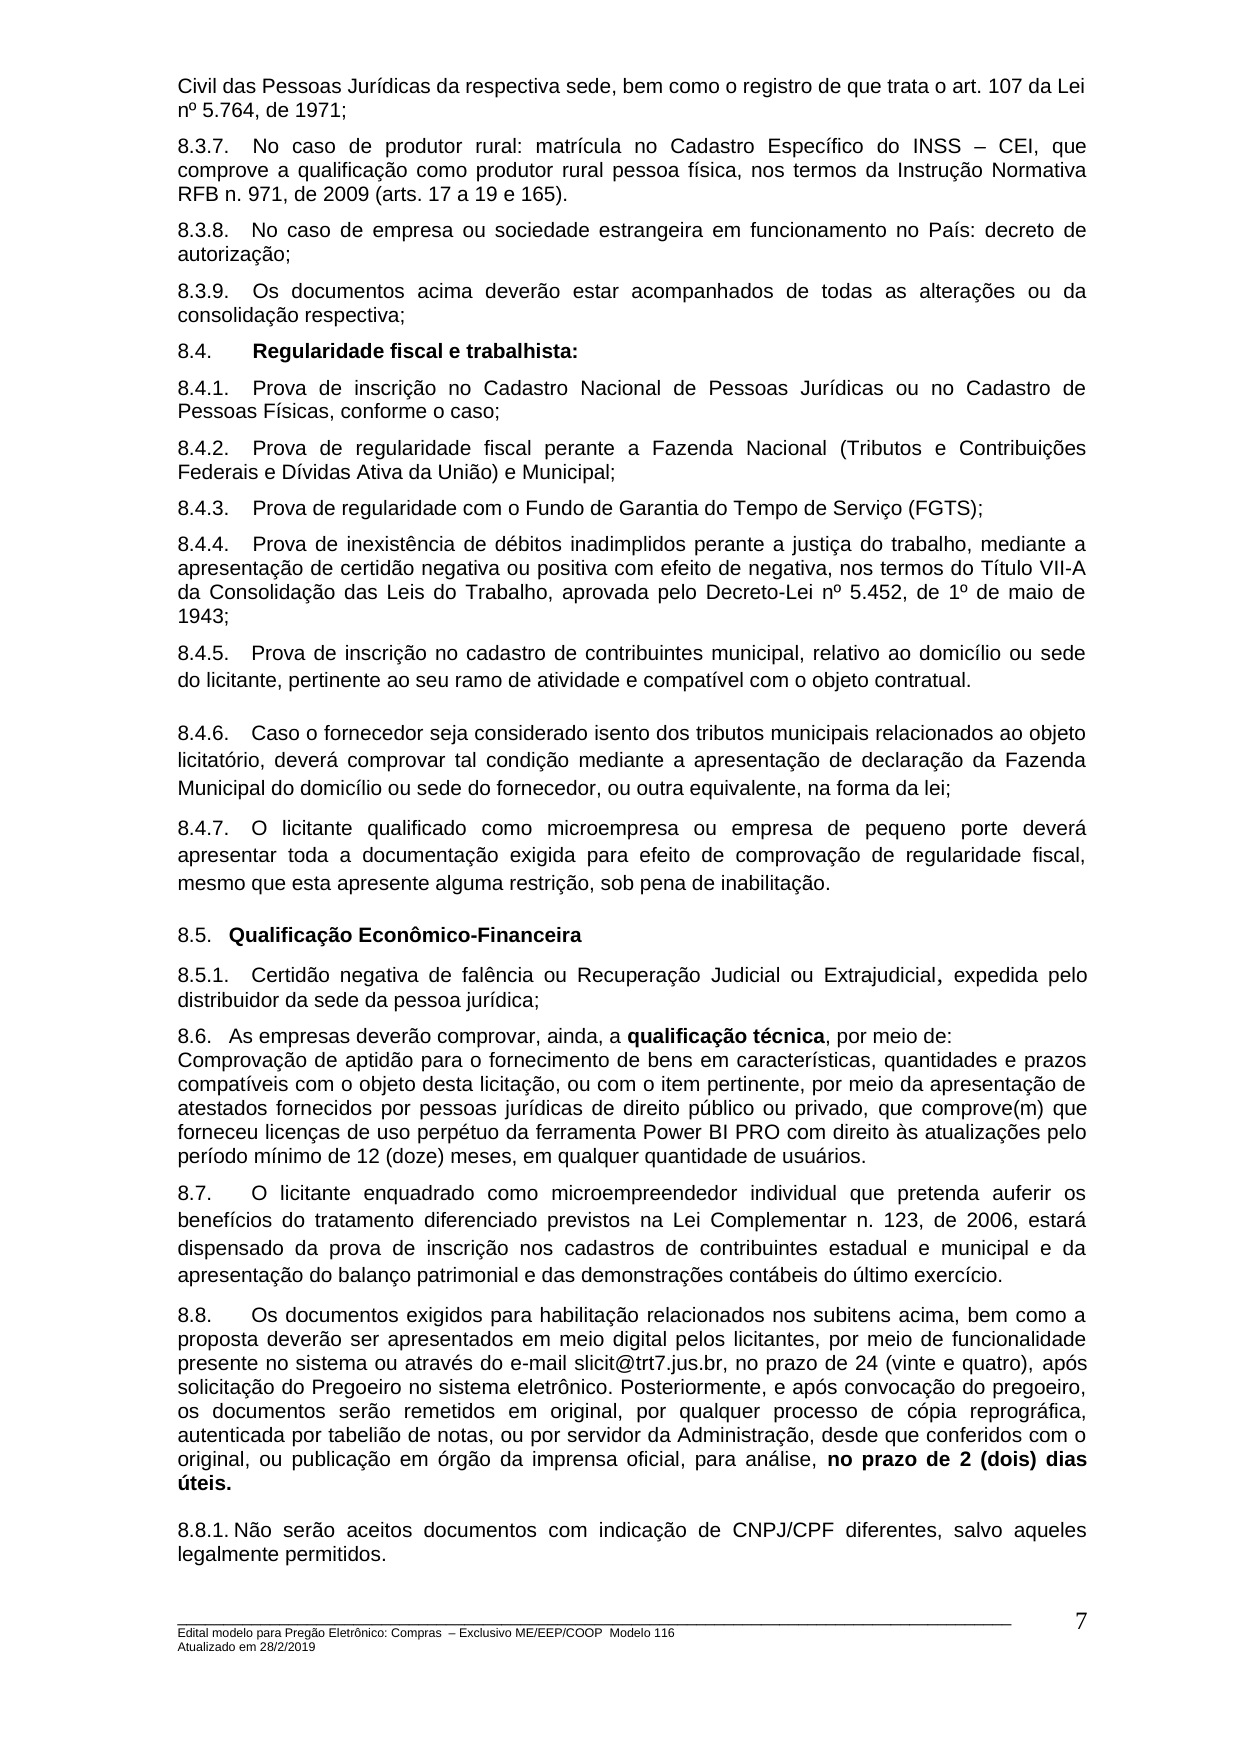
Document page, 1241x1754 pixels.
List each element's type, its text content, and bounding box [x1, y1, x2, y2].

list Prova de inscrição no cadastro de contribuintes municipal, relativo ao domicílio ou sede do licitante, pertinente ao seu ramo de atividade e compatível com o objeto contratual. [177, 641, 1087, 692]
list Os documentos exigidos para habilitação relacionados nos subitens acima, bem como a proposta deverão ser apresentados em meio digital pelos licitantes, por meio de funcionalidade presente no sistema ou através do e-mail slicit@trt7.jus.br, no prazo de 24 (vinte e quatro), após solicitação do Pregoeiro no sistema eletrônico. Posteriormente, e após convocação do pregoeiro, os documentos serão remetidos em original, por qualquer processo de cópia reprográfica, autenticada por tabelião de notas, ou por servidor da Administração, desde que conferidos com o original, ou publicação em órgão da imprensa oficial, para análise, no prazo de 2 (dois) dias úteis. [177, 1303, 1087, 1494]
text Comprovação de aptidão para o fornecimento de bens em características, quantidades e prazos compatíveis com o objeto desta licitação, ou com o item pertinente, por meio da apresentação de atestados fornecidos por pessoas jurídicas de direito público ou privado, que comprove(m) que forneceu licenças de uso perpétuo da ferramenta Power BI PRO com direito às atualizações pelo período mínimo de 12 (doze) meses, em qualquer quantidade de usuários. [177, 1048, 1087, 1168]
list Qualificação Econômico-Financeira [177, 923, 1087, 947]
list Prova de inscrição no Cadastro Nacional de Pessoas Jurídicas ou no Cadastro de Pessoas Físicas, conforme o caso; [177, 375, 1087, 423]
list Caso o fornecedor seja considerado isento dos tributos municipais relacionados ao objeto licitatório, deverá comprovar tal condição mediante a apresentação de declaração da Fazenda Municipal do domicílio ou sede do fornecedor, ou outra equivalente, na forma da lei; [177, 720, 1087, 799]
list Regularidade fiscal e trabalhista: [177, 339, 1087, 363]
list Prova de regularidade com o Fundo de Garantia do Tempo de Serviço (FGTS); [177, 496, 1087, 520]
list Prova de regularidade fiscal perante a Fazenda Nacional (Tributos e Contribuições Federais e Dívidas Ativa da União) e Municipal; [177, 436, 1087, 483]
list Civil das Pessoas Jurídicas da respectiva sede, bem como o registro de que trata o art. 107 da Lei nº 5.764, de 1971; [177, 74, 1087, 122]
list Não serão aceitos documentos com indicação de CNPJ/CPF diferentes, salvo aqueles legalmente permitidos. [177, 1517, 1087, 1565]
list No caso de produtor rural: matrícula no Cadastro Específico do INSS – CEI, que comprove a qualificação como produtor rural pessoa física, nos termos da Instrução Normativa RFB n. 971, de 2009 (arts. 17 a 19 e 165). [177, 134, 1087, 206]
list Certidão negativa de falência ou Recuperação Judicial ou Extrajudicial, expedida pelo distribuidor da sede da pessoa jurídica; [177, 959, 1087, 1012]
list Os documentos acima deverão estar acompanhados de todas as alterações ou da consolidação respectiva; [177, 279, 1087, 327]
list O licitante enquadrado como microempreendedor individual que pretenda auferir os benefícios do tratamento diferenciado previstos na Lei Complementar n. 123, de 2006, estará dispensado da prova de inscrição nos cadastros de contribuintes estadual e municipal e da apresentação do balanço patrimonial e das demonstrações contábeis do último exercício. [177, 1180, 1087, 1287]
list Prova de inexistência de débitos inadimplidos perante a justiça do trabalho, mediante a apresentação de certidão negativa ou positiva com efeito de negativa, nos termos do Título VII-A da Consolidação das Leis do Trabalho, aprovada pelo Decreto-Lei nº 5.452, de 1º de maio de 1943; [177, 532, 1087, 628]
list No caso de empresa ou sociedade estrangeira em funcionamento no País: decreto de autorização; [177, 218, 1087, 266]
list O licitante qualificado como microempresa ou empresa de pequeno porte deverá apresentar toda a documentação exigida para efeito de comprovação de regularidade fiscal, mesmo que esta apresente alguma restrição, sob pena de inabilitação. [177, 815, 1087, 894]
list As empresas deverão comprovar, ainda, a qualificação técnica, por meio de: [177, 1024, 1087, 1048]
